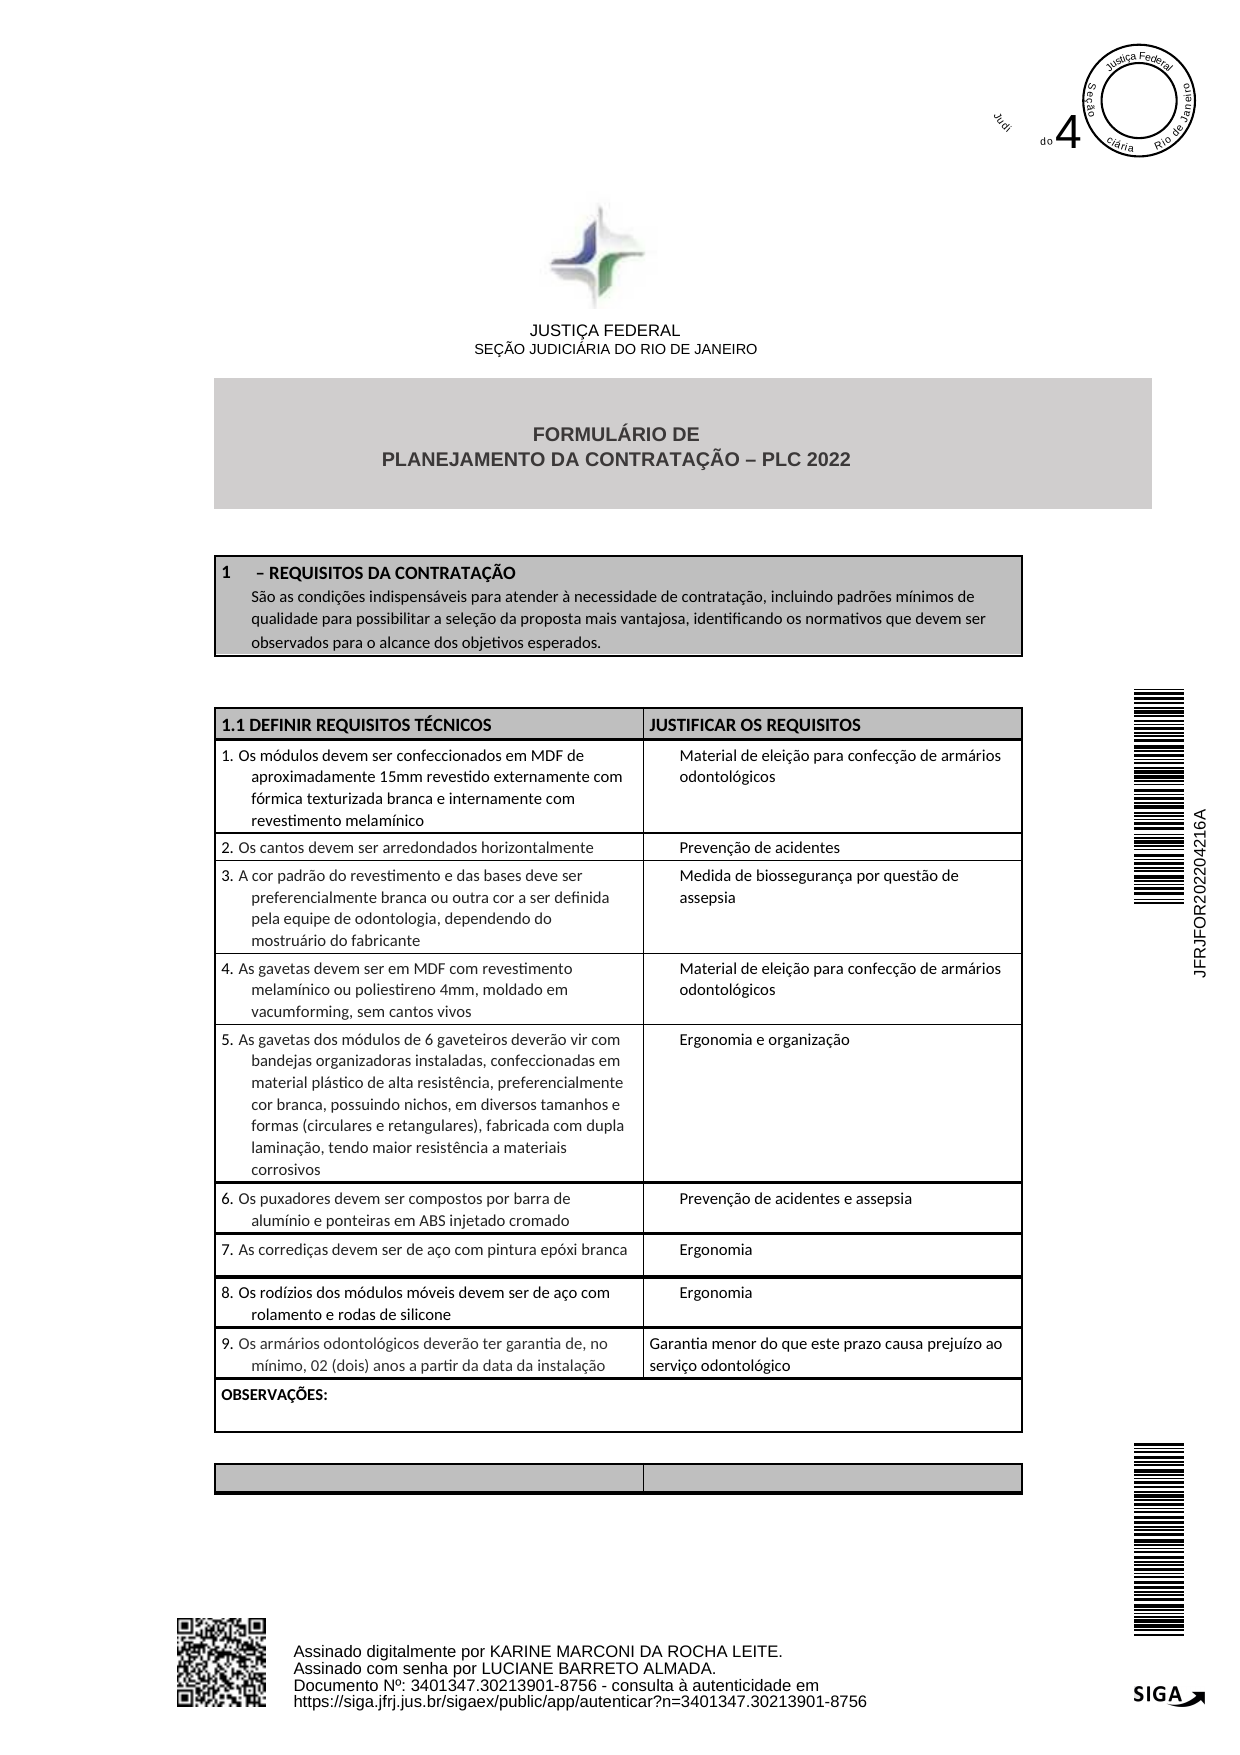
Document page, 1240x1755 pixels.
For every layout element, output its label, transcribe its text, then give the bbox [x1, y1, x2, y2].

table_cell 4. As gavetas devem ser em MDF com revestimento melamínico ou poliestireno 4mm, moldado em vacumforming, sem cantos vivos [216, 954, 643, 1023]
table_cell [644, 1380, 1021, 1431]
table_header [1072, 677, 1216, 1691]
table_cell Prevenção de acidentes [644, 834, 1021, 860]
text SEÇÃO JUDICIÁRIA DO RIO DE JANEIRO [474, 341, 1152, 358]
table_cell Garantia menor do que este prazo causa prejuízo ao serviço odontológico [644, 1329, 1021, 1377]
table_cell [215, 1433, 1072, 1620]
table_header – REQUISITOS DA CONTRATAÇÃO São as condições indispensáveis para atender à necessidade de contratação, incluindo padrões mínimos de qualidade para possibilitar a seleção da proposta mais vantajosa, identificando os normativos que devem ser observados para o alcance dos objetivos esperados. [251, 557, 1021, 654]
table_cell 1. Os módulos devem ser confeccionados em MDF de aproximadamente 15mm revestido externamente com fórmica texturizada branca e internamente com revestimento melamínico [216, 741, 643, 832]
table_cell Ergonomia [644, 1279, 1021, 1326]
table_cell Material de eleição para confecção de armários odontológicos [644, 741, 1021, 832]
table_cell 7. As corrediças devem ser de aço com pintura epóxi branca [216, 1235, 643, 1275]
table_header [216, 1465, 643, 1491]
table_cell 2. Os cantos devem ser arredondados horizontalmente [216, 834, 643, 860]
text PLANEJAMENTO DA CONTRATAÇÃO – PLC 2022 [214, 448, 1152, 471]
table_cell 9. Os armários odontológicos deverão ter garantia de, no mínimo, 02 (dois) anos a partir da data da instalação [216, 1329, 643, 1377]
text 4 [1103, 103, 1154, 137]
table_cell 5. As gavetas dos módulos de 6 gaveteiros deverão vir com bandejas organizadoras instaladas, confeccionadas em material plástico de alta resistência, preferencialmente cor branca, possuindo nichos, em diversos tamanhos e formas (circulares e retangulares), fabricada com dupla laminação, tendo maior resistência a materiais corrosivos [216, 1025, 643, 1181]
table_header 1.1 DEFINIR REQUISITOS TÉCNICOS [216, 709, 643, 738]
table_cell 6. Os puxadores devem ser compostos por barra de alumínio e ponteiras em ABS injetado cromado [216, 1184, 643, 1232]
text FORMULÁRIO DE [214, 422, 1152, 446]
table_cell Ergonomia e organização [644, 1025, 1021, 1181]
table_cell Ergonomia [644, 1235, 1021, 1275]
table_cell Medida de biossegurança por questão de assepsia [644, 861, 1021, 952]
table_cell 8. Os rodízios dos módulos móveis devem ser de aço com rolamento e rodas de silicone [216, 1279, 643, 1326]
table_header [644, 1465, 1021, 1491]
table_header [215, 677, 1072, 1433]
table_cell 3. A cor padrão do revestimento e das bases deve ser preferencialmente branca ou outra cor a ser definida pela equipe de odontologia, dependendo do mostruário do fabricante [216, 861, 643, 952]
table_cell OBSERVAÇÕES: [216, 1380, 643, 1431]
text 4 [214, 103, 1131, 158]
table_header 1 [216, 557, 251, 654]
table_header JUSTIFICAR OS REQUISITOS [644, 709, 1021, 738]
table_cell Prevenção de acidentes e assepsia [644, 1184, 1021, 1232]
text 4 [1085, 103, 1154, 155]
table_cell Material de eleição para confecção de armários odontológicos [644, 954, 1021, 1023]
text JUSTIÇA FEDERAL [529, 320, 1152, 339]
